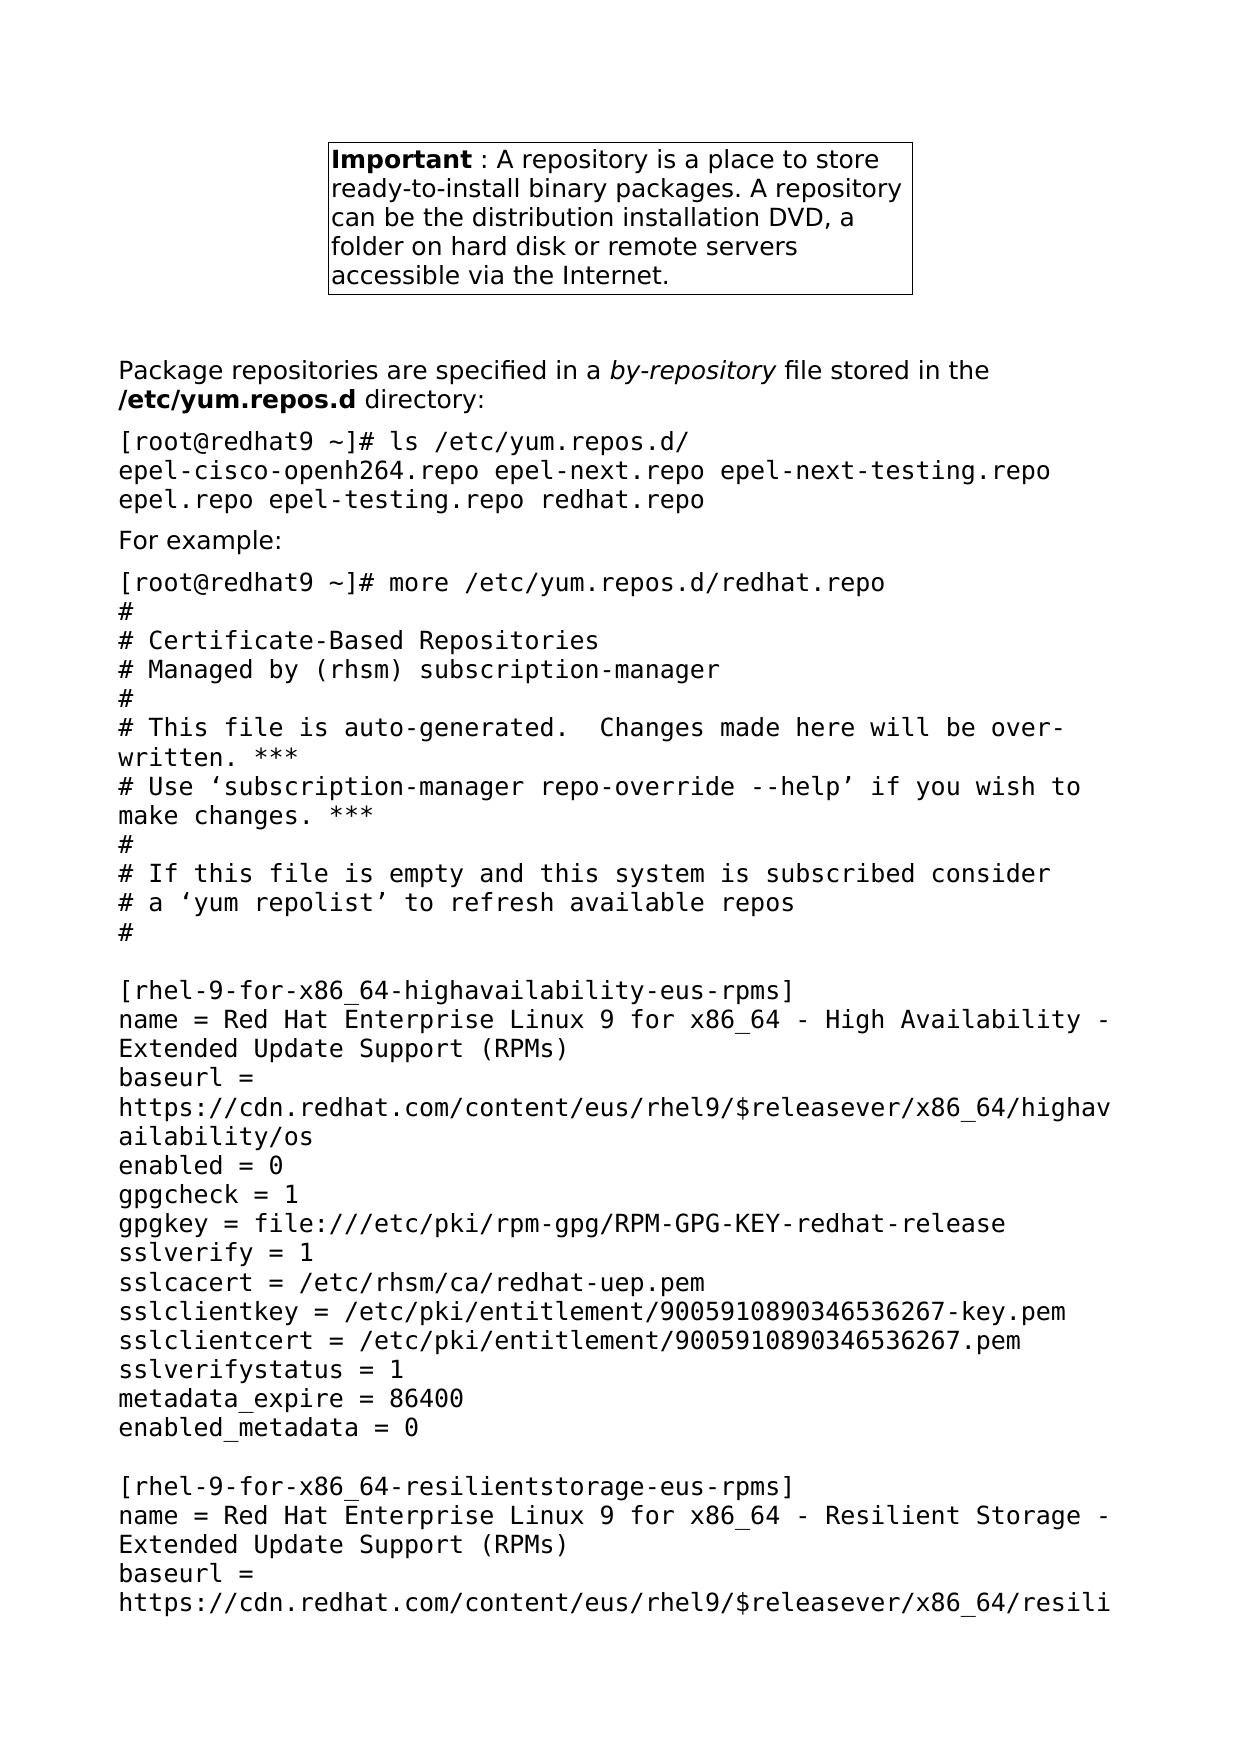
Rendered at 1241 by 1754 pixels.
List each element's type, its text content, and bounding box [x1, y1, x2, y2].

text For example: [118, 526, 1122, 555]
table_header Important : A repository is a place to store ready-to-install binary packages. A repository can be the distribution installation DVD, a folder on hard disk or remote servers accessible via the Internet. [329, 143, 912, 293]
text [root@redhat9 ~]# ls /etc/yum.repos.d/ epel-cisco-openh264.repo epel-next.repo epel-next-testing.repo epel.repo epel-testing.repo redhat.repo [118, 427, 1122, 514]
text [root@redhat9 ~]# more /etc/yum.repos.d/redhat.repo # # Certificate-Based Repositories # Managed by (rhsm) subscription-manager # # This file is auto-generated. Changes made here will be over-written. *** # Use ‘subscription-manager repo-override --help’ if you wish to make changes. *** # # If this file is empty and this system is subscribed consider # a ‘yum repolist’ to refresh available repos # [rhel-9-for-x86_64-highavailability-eus-rpms] name = Red Hat Enterprise Linux 9 for x86_64 - High Availability - Extended Update Support (RPMs) baseurl = https://cdn.redhat.com/content/eus/rhel9/$releasever/x86_64/highavailability/os enabled = 0 gpgcheck = 1 gpgkey = file:///etc/pki/rpm-gpg/RPM-GPG-KEY-redhat-release sslverify = 1 sslcacert = /etc/rhsm/ca/redhat-uep.pem sslclientkey = /etc/pki/entitlement/9005910890346536267-key.pem sslclientcert = /etc/pki/entitlement/9005910890346536267.pem sslverifystatus = 1 metadata_expire = 86400 enabled_metadata = 0 [rhel-9-for-x86_64-resilientstorage-eus-rpms] name = Red Hat Enterprise Linux 9 for x86_64 - Resilient Storage - Extended Update Support (RPMs) baseurl = https://cdn.redhat.com/content/eus/rhel9/$releasever/x86_64/resili [118, 568, 1122, 1618]
text Package repositories are specified in a by-repository file stored in the /etc/yum.repos.d directory: [118, 356, 1122, 414]
